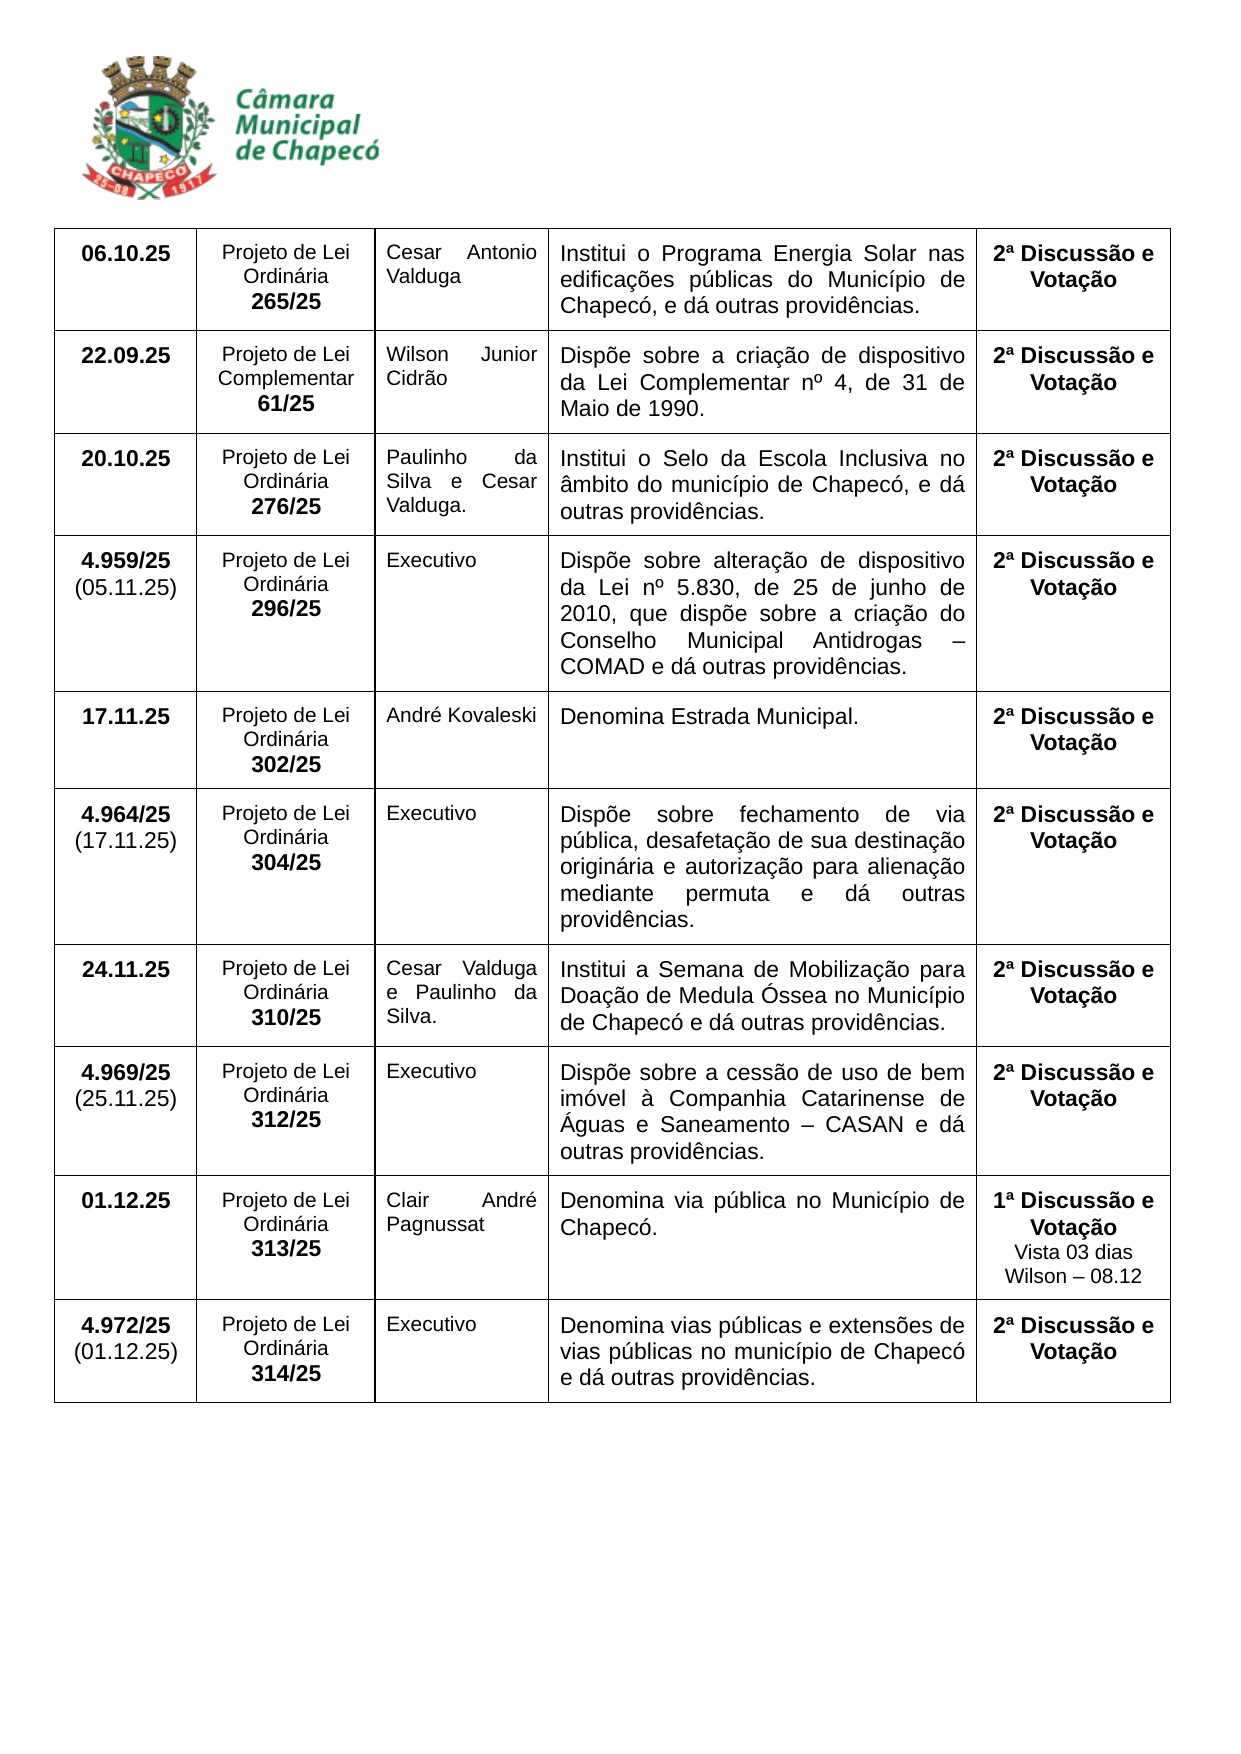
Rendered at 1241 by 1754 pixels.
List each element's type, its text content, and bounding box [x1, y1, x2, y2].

table_cell Executivo [376, 789, 548, 944]
table_cell Dispõe sobre fechamento de via pública, desafetação de sua destinação originária e autorização para alienação mediante permuta e dá outras providências. [549, 789, 976, 944]
table_cell 4.964/25 (17.11.25) [55, 789, 196, 944]
table_cell Projeto de Lei Ordinária 276/25 [197, 434, 374, 535]
table_cell 2ª Discussão e Votação [977, 536, 1170, 691]
table_cell Denomina Estrada Municipal. [549, 692, 976, 788]
table_cell 2ª Discussão e Votação [977, 789, 1170, 944]
table_cell Denomina vias públicas e extensões de vias públicas no município de Chapecó e dá outras providências. [549, 1300, 976, 1402]
table_cell Projeto de Lei Ordinária 302/25 [197, 692, 374, 788]
table_cell Dispõe sobre a cessão de uso de bem imóvel à Companhia Catarinense de Águas e Saneamento – CASAN e dá outras providências. [549, 1047, 976, 1175]
table_cell Projeto de Lei Ordinária 265/25 [197, 229, 374, 330]
table_cell 22.09.25 [55, 331, 196, 433]
table_cell Projeto de Lei Complementar 61/25 [197, 331, 374, 433]
table_cell Projeto de Lei Ordinária 314/25 [197, 1300, 374, 1402]
table_cell Dispõe sobre a criação de dispositivo da Lei Complementar nº 4, de 31 de Maio de 1990. [549, 331, 976, 433]
table_cell Cesar Valduga e Paulinho da Silva. [376, 945, 548, 1046]
table_cell Executivo [376, 536, 548, 691]
table_cell 2ª Discussão e Votação [977, 229, 1170, 330]
table_cell Institui o Selo da Escola Inclusiva no âmbito do município de Chapecó, e dá outras providências. [549, 434, 976, 535]
table_cell Institui a Semana de Mobilização para Doação de Medula Óssea no Município de Chapecó e dá outras providências. [549, 945, 976, 1046]
table_cell 20.10.25 [55, 434, 196, 535]
table_cell 2ª Discussão e Votação [977, 1300, 1170, 1402]
table_cell 06.10.25 [55, 229, 196, 330]
table_cell Cesar Antonio Valduga [376, 229, 548, 330]
table_cell 1ª Discussão e Votação Vista 03 dias Wilson – 08.12 [977, 1176, 1170, 1299]
table_cell 17.11.25 [55, 692, 196, 788]
table_cell 4.969/25 (25.11.25) [55, 1047, 196, 1175]
table_cell 4.972/25 (01.12.25) [55, 1300, 196, 1402]
table_cell 2ª Discussão e Votação [977, 1047, 1170, 1175]
table_cell 4.959/25 (05.11.25) [55, 536, 196, 691]
table_cell 01.12.25 [55, 1176, 196, 1299]
table_cell Institui o Programa Energia Solar nas edificações públicas do Município de Chapecó, e dá outras providências. [549, 229, 976, 330]
table_cell Executivo [376, 1300, 548, 1402]
table_cell André Kovaleski [376, 692, 548, 788]
table_cell Denomina via pública no Município de Chapecó. [549, 1176, 976, 1299]
table_cell 2ª Discussão e Votação [977, 692, 1170, 788]
table_cell Paulinho da Silva e Cesar Valduga. [376, 434, 548, 535]
table_cell 2ª Discussão e Votação [977, 434, 1170, 535]
table_cell 2ª Discussão e Votação [977, 945, 1170, 1046]
table_cell 24.11.25 [55, 945, 196, 1046]
table_cell Clair André Pagnussat [376, 1176, 548, 1299]
table_cell Projeto de Lei Ordinária 312/25 [197, 1047, 374, 1175]
table_cell Projeto de Lei Ordinária 313/25 [197, 1176, 374, 1299]
table_cell Projeto de Lei Ordinária 310/25 [197, 945, 374, 1046]
table_cell Projeto de Lei Ordinária 296/25 [197, 536, 374, 691]
table_cell Executivo [376, 1047, 548, 1175]
table_cell 2ª Discussão e Votação [977, 331, 1170, 433]
table_cell Dispõe sobre alteração de dispositivo da Lei nº 5.830, de 25 de junho de 2010, que dispõe sobre a criação do Conselho Municipal Antidrogas – COMAD e dá outras providências. [549, 536, 976, 691]
picture [81, 56, 379, 200]
table_cell Projeto de Lei Ordinária 304/25 [197, 789, 374, 944]
table_cell Wilson Junior Cidrão [376, 331, 548, 433]
